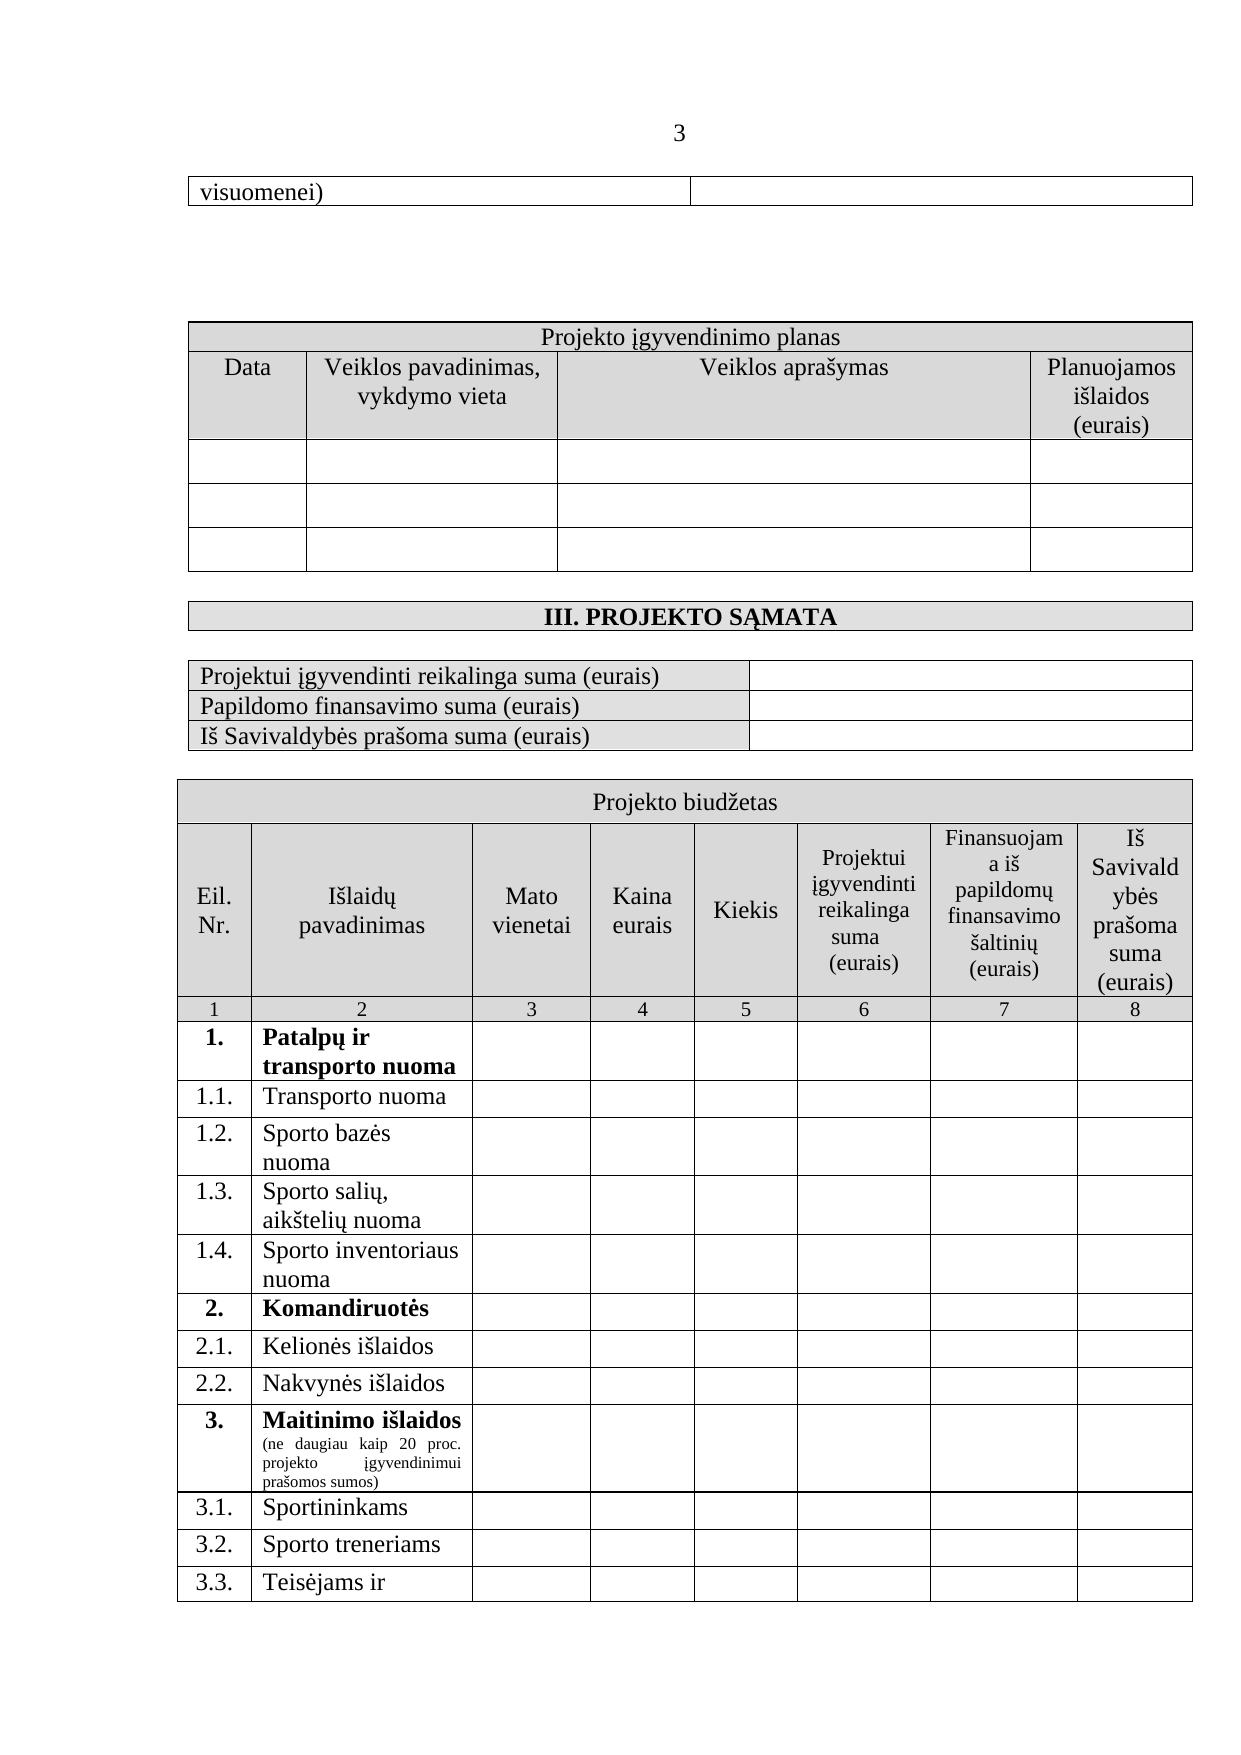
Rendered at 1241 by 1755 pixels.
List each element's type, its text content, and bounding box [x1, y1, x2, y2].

table_cell 5 [695, 997, 797, 1021]
table_cell [1031, 528, 1192, 571]
table_cell Finansuojama iš papildomų finansavimo šaltinių (eurais) [931, 824, 1077, 996]
table_cell [1078, 1235, 1192, 1292]
table_cell [591, 1567, 694, 1601]
table_cell [473, 1176, 590, 1234]
table_cell [695, 1022, 797, 1080]
table_cell [591, 1493, 694, 1528]
table_cell [473, 1493, 590, 1528]
table_cell [798, 1176, 930, 1234]
table_cell [798, 1294, 930, 1330]
table_cell [473, 1331, 590, 1367]
table_cell [307, 440, 557, 483]
table_cell [1078, 1331, 1192, 1367]
table_cell [473, 1118, 590, 1175]
table_cell [591, 1530, 694, 1566]
table_cell [798, 1081, 930, 1117]
table_cell Sporto bazės nuoma [252, 1118, 472, 1175]
table_cell [1031, 440, 1192, 483]
table_cell Sporto salių, aikštelių nuoma [252, 1176, 472, 1234]
table_cell [1078, 1368, 1192, 1404]
table_cell [1078, 1081, 1192, 1117]
table_cell Kelionės išlaidos [252, 1331, 472, 1367]
table_cell [591, 1176, 694, 1234]
table_cell Komandiruotės [252, 1294, 472, 1330]
table_cell Veiklos pavadinimas, vykdymo vieta [307, 352, 557, 438]
table_cell [558, 440, 1030, 483]
table_cell Data [189, 352, 306, 438]
table_cell 8 [1078, 997, 1192, 1021]
table_cell Transporto nuoma [252, 1081, 472, 1117]
table_cell [473, 1405, 590, 1491]
table_cell [1031, 484, 1192, 527]
table_cell Iš Savivaldybės prašoma suma (eurais) [189, 721, 749, 749]
table_cell 2. [178, 1294, 251, 1330]
table_cell Kiekis [695, 824, 797, 996]
table_cell 1.1. [178, 1081, 251, 1117]
table_cell [798, 1368, 930, 1404]
table_cell [798, 1235, 930, 1292]
table_cell [1078, 1567, 1192, 1601]
table_header Projekto biudžetas [178, 780, 1192, 822]
table_cell Patalpų ir transporto nuoma [252, 1022, 472, 1080]
table_cell Sporto treneriams [252, 1530, 472, 1566]
table_cell [695, 1530, 797, 1566]
table_cell [473, 1294, 590, 1330]
table_cell Eil. Nr. [178, 824, 251, 996]
table_cell 3.1. [178, 1493, 251, 1528]
table_cell [1078, 1176, 1192, 1234]
table_cell [1078, 1294, 1192, 1330]
table_cell Mato vienetai [473, 824, 590, 996]
table_cell Nakvynės išlaidos [252, 1368, 472, 1404]
table_cell 1 [178, 997, 251, 1021]
table_cell [695, 1081, 797, 1117]
table_cell 3. [178, 1405, 251, 1491]
table_cell [931, 1022, 1077, 1080]
table_cell Veiklos aprašymas [558, 352, 1030, 438]
table_cell [695, 1493, 797, 1528]
table_cell [558, 484, 1030, 527]
table_cell [695, 1331, 797, 1367]
table_cell Teisėjams ir [252, 1567, 472, 1601]
table_cell [931, 1118, 1077, 1175]
table_cell [691, 177, 1192, 205]
table_cell [750, 721, 1192, 749]
table_cell [695, 1294, 797, 1330]
table_cell 2 [252, 997, 472, 1021]
table_cell [1078, 1530, 1192, 1566]
table_cell [473, 1368, 590, 1404]
table_cell [307, 484, 557, 527]
table_cell 3.3. [178, 1567, 251, 1601]
table_cell Išlaidų pavadinimas [252, 824, 472, 996]
table_cell 4 [591, 997, 694, 1021]
table_cell Planuojamos išlaidos (eurais) [1031, 352, 1192, 438]
table_cell [473, 1567, 590, 1601]
table_cell Sportininkams [252, 1493, 472, 1528]
table_cell [591, 1368, 694, 1404]
table_cell [473, 1022, 590, 1080]
table_header [750, 661, 1192, 690]
table_cell 1.4. [178, 1235, 251, 1292]
table_cell [798, 1022, 930, 1080]
table_cell 7 [931, 997, 1077, 1021]
table_cell [1078, 1022, 1192, 1080]
table_cell [695, 1405, 797, 1491]
table_cell [591, 1331, 694, 1367]
table_cell [798, 1331, 930, 1367]
table_cell 1.2. [178, 1118, 251, 1175]
table_cell [798, 1493, 930, 1528]
table_cell 1.3. [178, 1176, 251, 1234]
table_header III. PROJEKTO SĄMATA [189, 602, 1192, 630]
table_cell [931, 1368, 1077, 1404]
table_cell [1078, 1405, 1192, 1491]
table_cell [189, 528, 306, 571]
table_cell [931, 1405, 1077, 1491]
table_cell Sporto inventoriaus nuoma [252, 1235, 472, 1292]
table_cell [695, 1118, 797, 1175]
table_cell Iš Savivaldybės prašoma suma (eurais) [1078, 824, 1192, 996]
table_cell [591, 1118, 694, 1175]
table_cell [931, 1294, 1077, 1330]
table_cell [591, 1022, 694, 1080]
table_cell Maitinimo išlaidos (ne daugiau kaip 20 proc. projekto įgyvendinimui prašomos sumos) [252, 1405, 472, 1491]
table_cell [931, 1176, 1077, 1234]
table_cell [473, 1530, 590, 1566]
table_cell [591, 1081, 694, 1117]
table_cell 2.1. [178, 1331, 251, 1367]
table_cell [695, 1368, 797, 1404]
table_cell [931, 1567, 1077, 1601]
table_cell [591, 1405, 694, 1491]
table_cell [931, 1081, 1077, 1117]
table_cell [695, 1176, 797, 1234]
table_cell visuomenei) [189, 177, 690, 205]
table_cell 1. [178, 1022, 251, 1080]
table_cell [798, 1118, 930, 1175]
table_cell [591, 1294, 694, 1330]
table_cell [798, 1530, 930, 1566]
table_cell [931, 1331, 1077, 1367]
table_cell [695, 1567, 797, 1601]
table_cell [473, 1081, 590, 1117]
table_cell Papildomo finansavimo suma (eurais) [189, 691, 749, 720]
table_cell [189, 440, 306, 483]
table_cell 2.2. [178, 1368, 251, 1404]
table_cell 6 [798, 997, 930, 1021]
table_cell [307, 528, 557, 571]
table_cell [1078, 1493, 1192, 1528]
table_cell [591, 1235, 694, 1292]
table_cell 3.2. [178, 1530, 251, 1566]
table_header Projekto įgyvendinimo planas [189, 323, 1192, 351]
table_cell [558, 528, 1030, 571]
table_cell [189, 484, 306, 527]
table_cell [798, 1405, 930, 1491]
table_cell [473, 1235, 590, 1292]
table_cell Projektui įgyvendinti reikalinga suma (eurais) [798, 824, 930, 996]
table_cell Kaina eurais [591, 824, 694, 996]
table_cell [798, 1567, 930, 1601]
table_cell [931, 1530, 1077, 1566]
table_cell 3 [473, 997, 590, 1021]
table_cell [1078, 1118, 1192, 1175]
table_cell [931, 1493, 1077, 1528]
table_cell [695, 1235, 797, 1292]
table_cell [931, 1235, 1077, 1292]
table_cell [750, 691, 1192, 720]
table_header Projektui įgyvendinti reikalinga suma (eurais) [189, 661, 749, 690]
